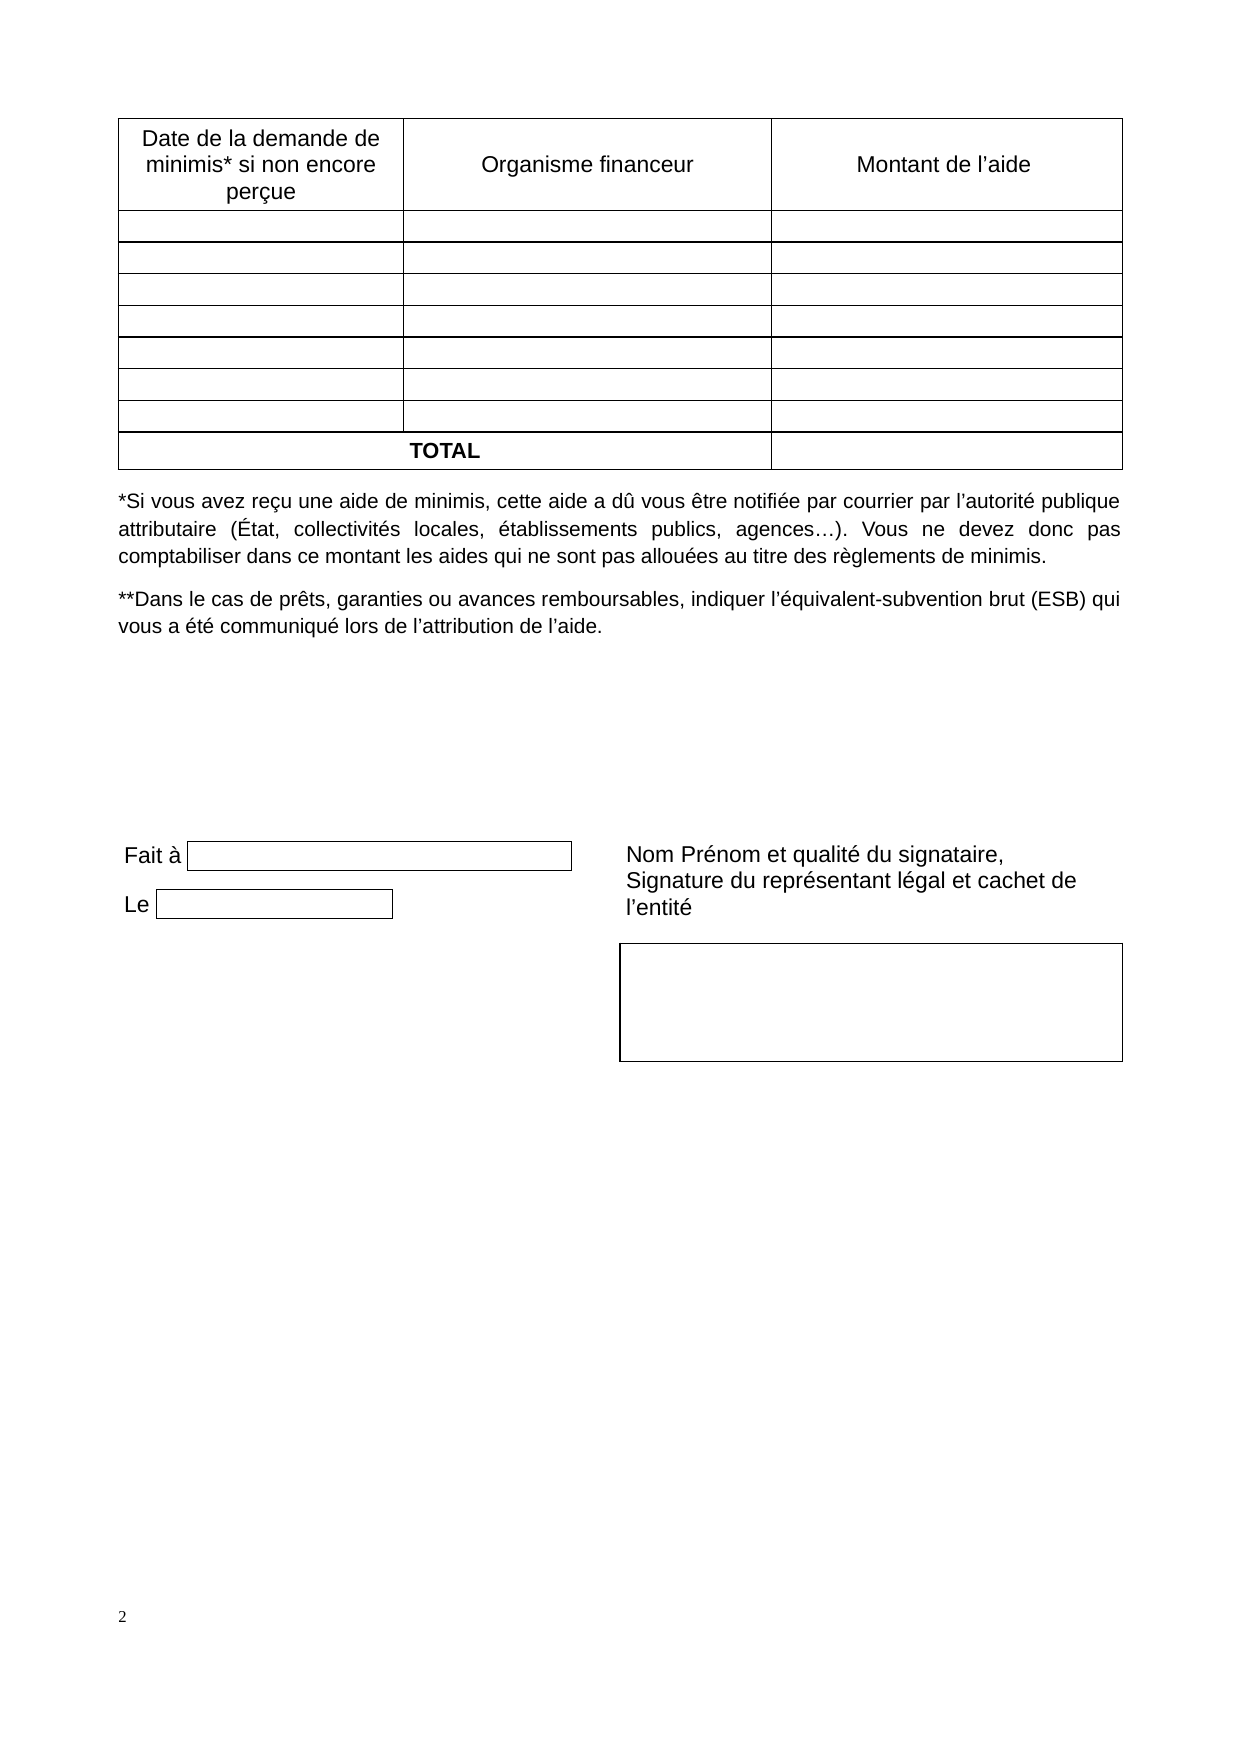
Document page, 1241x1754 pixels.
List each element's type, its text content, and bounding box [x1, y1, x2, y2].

table_cell [119, 274, 403, 305]
table_cell [119, 369, 403, 400]
table_header Date de la demande de minimis* si non encore perçue [119, 119, 403, 210]
table_cell [404, 243, 771, 273]
table_cell [772, 243, 1122, 273]
table_cell TOTAL [119, 433, 771, 469]
table_cell [772, 211, 1122, 241]
table_cell [772, 369, 1122, 400]
table_cell [119, 243, 403, 273]
table_cell [772, 401, 1122, 431]
table_cell [772, 338, 1122, 368]
table_cell [119, 211, 403, 241]
table_header Nom Prénom et qualité du signataire, Signature du représentant légal et cachet de l’entité [620, 835, 1122, 943]
table_cell [621, 944, 1122, 1061]
table_cell [119, 401, 403, 431]
table_cell [404, 401, 771, 431]
table_cell [119, 338, 403, 368]
table_cell [772, 306, 1122, 336]
table_cell [404, 211, 771, 241]
table_cell [119, 306, 403, 336]
table_cell [772, 274, 1122, 305]
table_header Fait à Le [118, 835, 620, 943]
table_cell [118, 943, 619, 1061]
text **Dans le cas de prêts, garanties ou avances remboursables, indiquer l’équivalent-subvention brut (ESB) qui vous a été communiqué lors de l’attribution de l’aide. [118, 586, 1122, 638]
table_cell [404, 306, 771, 336]
table_cell [404, 274, 771, 305]
table_cell [404, 338, 771, 368]
table_cell [404, 369, 771, 400]
table_header Montant de l’aide [772, 119, 1122, 210]
table_cell [772, 433, 1122, 469]
text *Si vous avez reçu une aide de minimis, cette aide a dû vous être notifiée par courrier par l’autorité publique attributaire (État, collectivités locales, établissements publics, agences…). Vous ne devez donc pas comptabiliser dans ce montant les aides qui ne sont pas allouées au titre des règlements de minimis. [118, 489, 1122, 568]
table_header Organisme financeur [404, 119, 771, 210]
